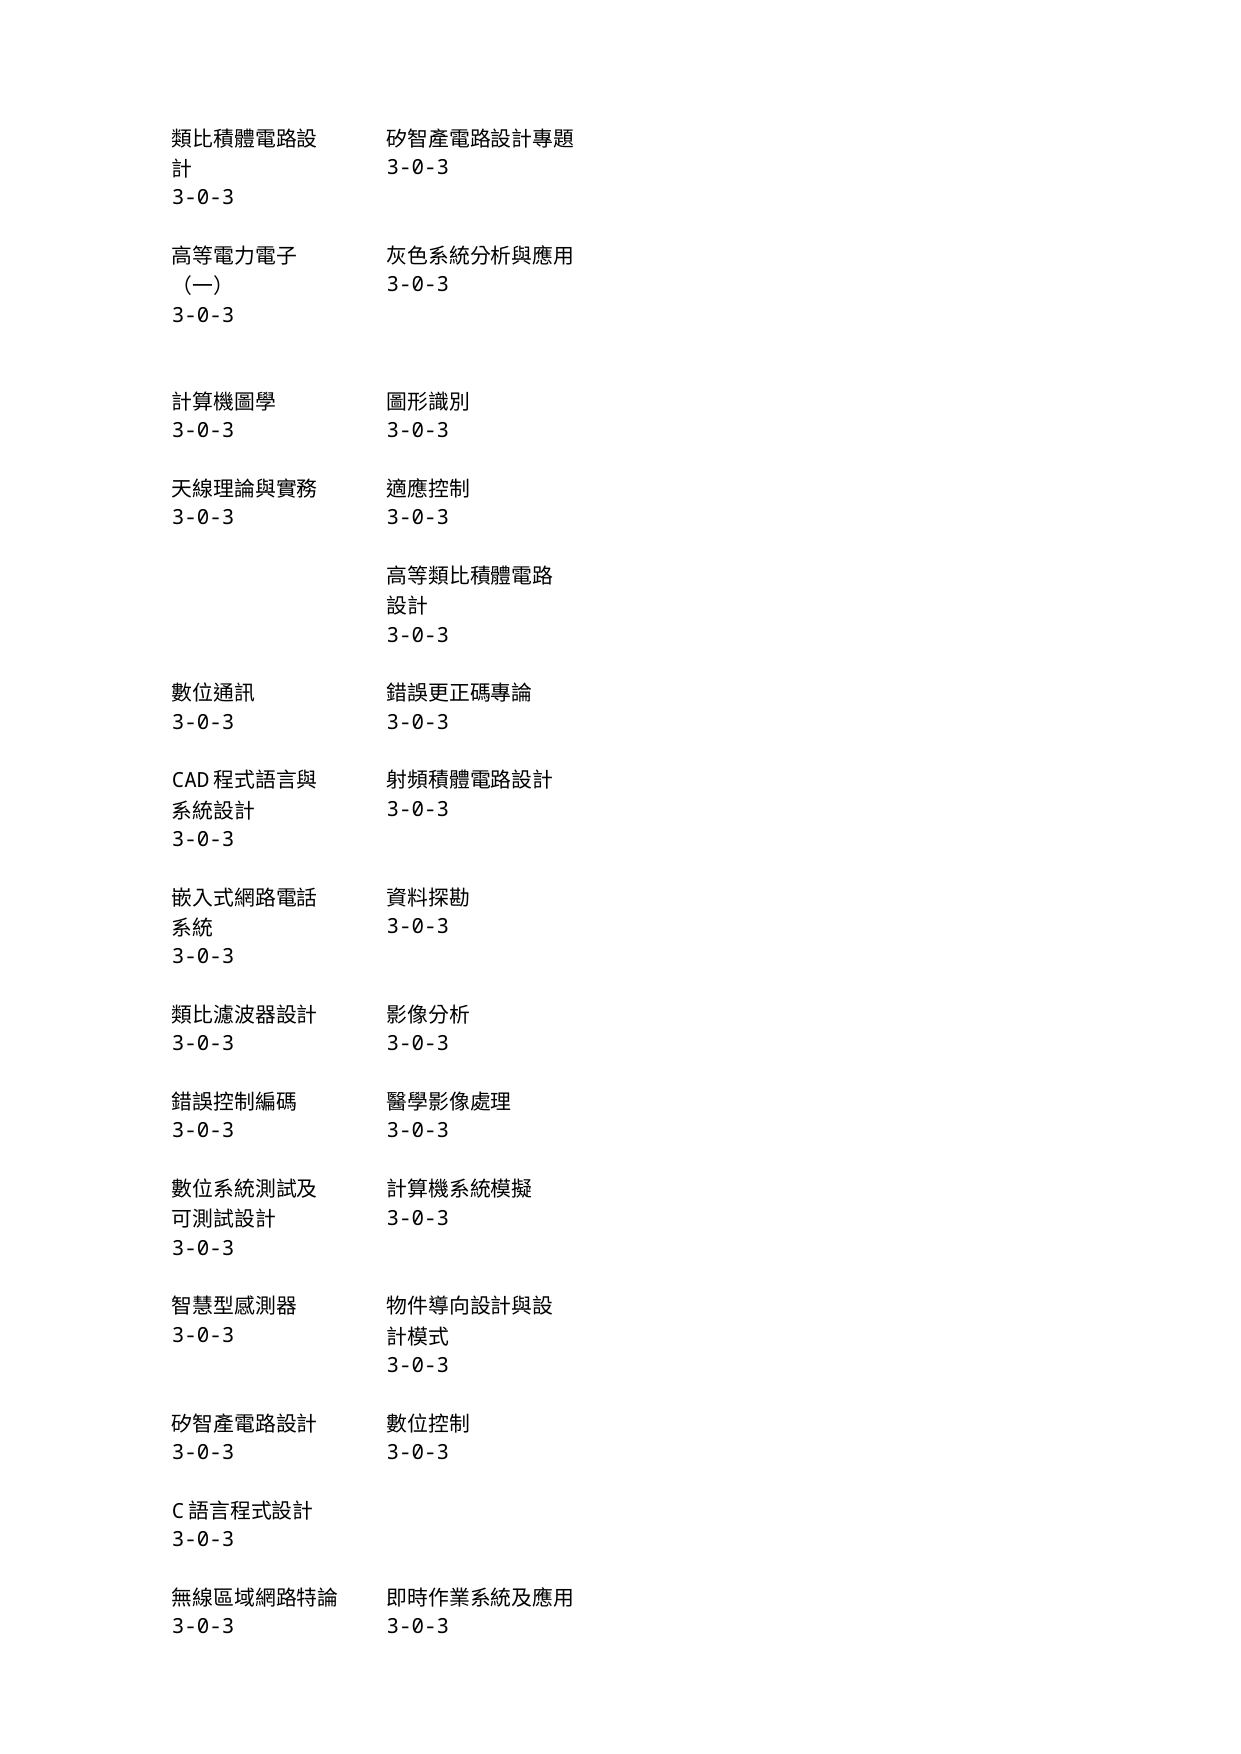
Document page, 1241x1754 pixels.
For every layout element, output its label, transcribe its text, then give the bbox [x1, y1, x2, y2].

table_cell 圖形識別 3-0-3 [384, 385, 597, 472]
table_cell [817, 559, 1036, 677]
table_cell 矽智產電路設計 3-0-3 [169, 1407, 383, 1494]
table_cell [1036, 677, 1041, 764]
table_cell 射頻積體電路設計 3-0-3 [384, 764, 597, 881]
table_cell [1036, 559, 1041, 677]
table_cell [817, 1085, 1036, 1172]
table_cell 高等類比積體電路設計 3-0-3 [384, 559, 597, 677]
table_cell 數位系統測試及可測試設計 3-0-3 [169, 1173, 383, 1290]
table_cell 類比積體電路設計 3-0-3 [169, 122, 383, 239]
table_cell 醫學影像處理 3-0-3 [384, 1085, 597, 1172]
table_cell [817, 239, 1036, 385]
table_cell [384, 1494, 597, 1581]
table_cell [817, 677, 1036, 764]
table_cell [1036, 1581, 1041, 1668]
table_cell [597, 385, 817, 472]
table_cell [1036, 1085, 1041, 1172]
table_cell [817, 1407, 1036, 1494]
table_cell [597, 1581, 817, 1668]
table_cell 天線理論與實務 3-0-3 [169, 472, 383, 559]
table_cell 錯誤更正碼專論 3-0-3 [384, 677, 597, 764]
table_cell 類比濾波器設計 3-0-3 [169, 998, 383, 1085]
table_cell [169, 559, 383, 677]
table_cell 高等電力電子（一） 3-0-3 [169, 239, 383, 385]
table_cell [597, 998, 817, 1085]
table_cell [817, 881, 1036, 998]
table_cell [1036, 881, 1041, 998]
table_cell [597, 559, 817, 677]
table_cell [1036, 764, 1041, 881]
table_cell [597, 472, 817, 559]
table_cell [597, 1494, 817, 1581]
table_cell [817, 1173, 1036, 1290]
table_cell [817, 122, 1036, 239]
table_cell C語言程式設計 3-0-3 [169, 1494, 383, 1581]
table_cell 灰色系統分析與應用 3-0-3 [384, 239, 597, 385]
table_cell [384, 94, 597, 122]
table_cell [817, 998, 1036, 1085]
table_cell 矽智產電路設計專題 3-0-3 [384, 122, 597, 239]
table_cell 計算機圖學 3-0-3 [169, 385, 383, 472]
table_cell 計算機系統模擬 3-0-3 [384, 1173, 597, 1290]
table_cell [817, 472, 1036, 559]
table_cell [597, 1085, 817, 1172]
table_cell 適應控制 3-0-3 [384, 472, 597, 559]
table_cell [597, 122, 817, 239]
table_cell [1036, 472, 1041, 559]
table_cell [817, 1581, 1036, 1668]
table_cell 智慧型感測器 3-0-3 [169, 1290, 383, 1407]
table_cell 錯誤控制編碼 3-0-3 [169, 1085, 383, 1172]
table_cell [169, 94, 383, 122]
table_cell [597, 1173, 817, 1290]
table_cell 即時作業系統及應用 3-0-3 [384, 1581, 597, 1668]
table_cell 無線區域網路特論 3-0-3 [169, 1581, 383, 1668]
table_cell [1036, 94, 1041, 122]
table_cell [597, 1407, 817, 1494]
table_cell [597, 1290, 817, 1407]
table_cell [597, 881, 817, 998]
table_cell [1036, 1407, 1041, 1494]
table_cell 數位通訊 3-0-3 [169, 677, 383, 764]
table_cell [1036, 122, 1041, 239]
table_cell [597, 764, 817, 881]
table_cell 資料探勘 3-0-3 [384, 881, 597, 998]
table_cell 物件導向設計與設計模式 3-0-3 [384, 1290, 597, 1407]
table_cell [597, 239, 817, 385]
table_cell CAD程式語言與系統設計 3-0-3 [169, 764, 383, 881]
table_cell [1036, 1494, 1041, 1581]
table_cell [817, 764, 1036, 881]
table_cell [817, 1494, 1036, 1581]
table_cell 嵌入式網路電話系統 3-0-3 [169, 881, 383, 998]
table_cell [597, 677, 817, 764]
table_cell [1036, 239, 1041, 385]
table_cell [1036, 998, 1041, 1085]
table_cell 數位控制 3-0-3 [384, 1407, 597, 1494]
table_cell [1036, 385, 1041, 472]
table_cell [597, 94, 817, 122]
table_cell [1036, 1290, 1041, 1407]
table_cell 影像分析 3-0-3 [384, 998, 597, 1085]
table_cell [1036, 1173, 1041, 1290]
table_cell [817, 94, 1036, 122]
table_cell [817, 1290, 1036, 1407]
table_cell [817, 385, 1036, 472]
